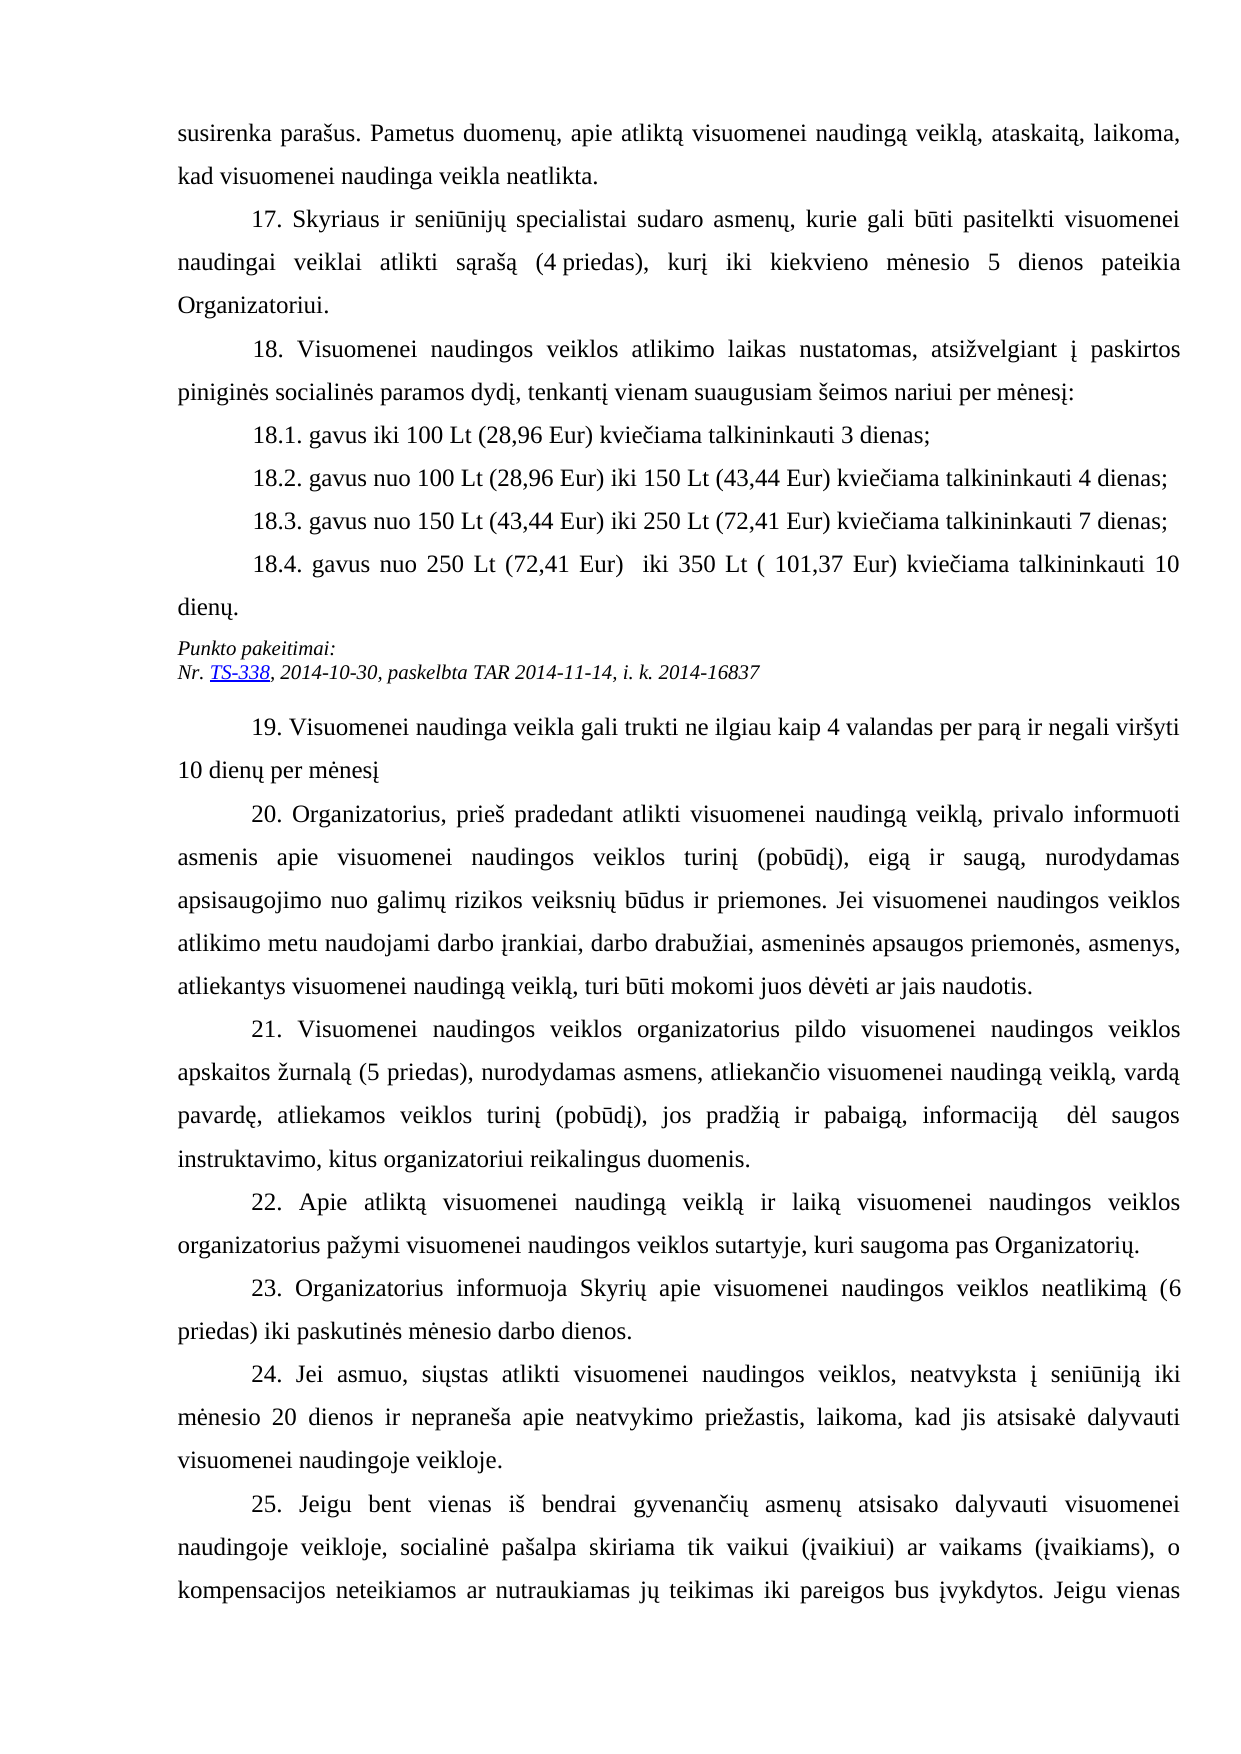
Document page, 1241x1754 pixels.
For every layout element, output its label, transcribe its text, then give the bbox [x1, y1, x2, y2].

text 18.1. gavus iki 100 Lt (28,96 Eur) kviečiama talkininkauti 3 dienas; [177, 420, 1181, 449]
text 19. Visuomenei naudinga veikla gali trukti ne ilgiau kaip 4 valandas per parą ir negali viršyti 10 dienų per mėnesį [177, 712, 1181, 784]
text 22. Apie atliktą visuomenei naudingą veiklą ir laiką visuomenei naudingos veiklos organizatorius pažymi visuomenei naudingos veiklos sutartyje, kuri saugoma pas Organizatorių. [177, 1187, 1181, 1259]
text 18. Visuomenei naudingos veiklos atlikimo laikas nustatomas, atsižvelgiant į paskirtos piniginės socialinės paramos dydį, tenkantį vienam suaugusiam šeimos nariui per mėnesį: [177, 334, 1181, 406]
text 23. Organizatorius informuoja Skyrių apie visuomenei naudingos veiklos neatlikimą (6 priedas) iki paskutinės mėnesio darbo dienos. [177, 1273, 1181, 1345]
text 18.4. gavus nuo 250 Lt (72,41 Eur) iki 350 Lt ( 101,37 Eur) kviečiama talkininkauti 10 dienų. [177, 549, 1181, 621]
text 17. Skyriaus ir seniūnijų specialistai sudaro asmenų, kurie gali būti pasitelkti visuomenei naudingai veiklai atlikti sąrašą (4 priedas), kurį iki kiekvieno mėnesio 5 dienos pateikia Organizatoriui. [177, 204, 1181, 319]
text susirenka parašus. Pametus duomenų, apie atliktą visuomenei naudingą veiklą, ataskaitą, laikoma, kad visuomenei naudinga veikla neatlikta. [177, 118, 1181, 190]
text 25. Jeigu bent vienas iš bendrai gyvenančių asmenų atsisako dalyvauti visuomenei naudingoje veikloje, socialinė pašalpa skiriama tik vaikui (įvaikiui) ar vaikams (įvaikiams), o kompensacijos neteikiamos ar nutraukiamas jų teikimas iki pareigos bus įvykdytos. Jeigu vienas [177, 1489, 1181, 1604]
text Punkto pakeitimai: [177, 636, 1181, 660]
text 18.3. gavus nuo 150 Lt (43,44 Eur) iki 250 Lt (72,41 Eur) kviečiama talkininkauti 7 dienas; [177, 506, 1181, 535]
text 24. Jei asmuo, siųstas atlikti visuomenei naudingos veiklos, neatvyksta į seniūniją iki mėnesio 20 dienos ir nepraneša apie neatvykimo priežastis, laikoma, kad jis atsisakė dalyvauti visuomenei naudingoje veikloje. [177, 1359, 1181, 1474]
text 21. Visuomenei naudingos veiklos organizatorius pildo visuomenei naudingos veiklos apskaitos žurnalą (5 priedas), nurodydamas asmens, atliekančio visuomenei naudingą veiklą, vardą pavardę, atliekamos veiklos turinį (pobūdį), jos pradžią ir pabaigą, informaciją dėl saugos instruktavimo, kitus organizatoriui reikalingus duomenis. [177, 1014, 1181, 1172]
text 20. Organizatorius, prieš pradedant atlikti visuomenei naudingą veiklą, privalo informuoti asmenis apie visuomenei naudingos veiklos turinį (pobūdį), eigą ir saugą, nurodydamas apsisaugojimo nuo galimų rizikos veiksnių būdus ir priemones. Jei visuomenei naudingos veiklos atlikimo metu naudojami darbo įrankiai, darbo drabužiai, asmeninės apsaugos priemonės, asmenys, atliekantys visuomenei naudingą veiklą, turi būti mokomi juos dėvėti ar jais naudotis. [177, 799, 1181, 1000]
text 18.2. gavus nuo 100 Lt (28,96 Eur) iki 150 Lt (43,44 Eur) kviečiama talkininkauti 4 dienas; [177, 463, 1181, 492]
text Nr. TS-338, 2014-10-30, paskelbta TAR 2014-11-14, i. k. 2014-16837 [177, 660, 1181, 684]
